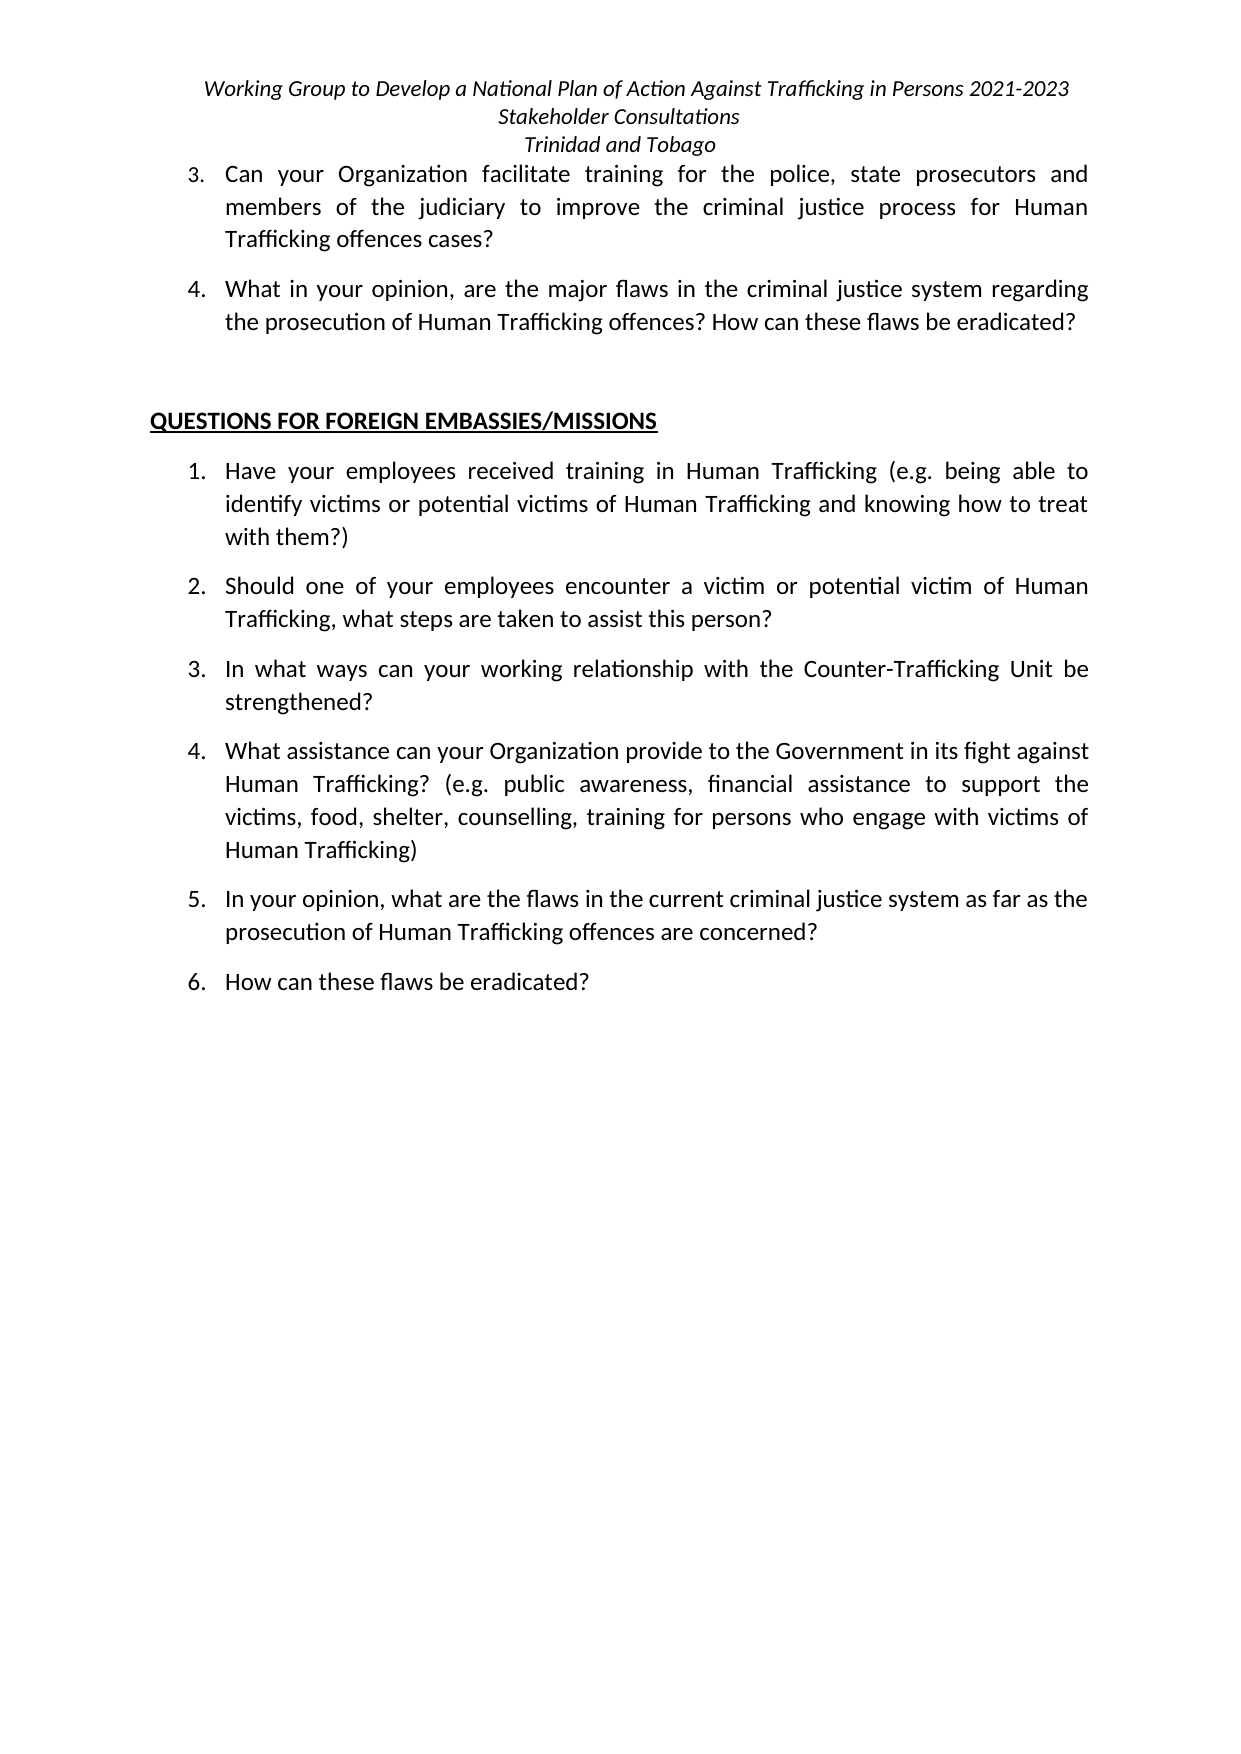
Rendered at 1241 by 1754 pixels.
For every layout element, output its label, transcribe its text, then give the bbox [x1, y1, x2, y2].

list Should one of your employees encounter a victim or potential victim of Human Trafficking, what steps are taken to assist this person? [187, 570, 1090, 634]
list How can these flaws be eradicated? [187, 966, 1090, 997]
list What in your opinion, are the major flaws in the criminal justice system regarding the prosecution of Human Trafficking offences? How can these flaws be eradicated? [187, 273, 1090, 337]
list In what ways can your working relationship with the Counter-Trafficking Unit be strengthened? [187, 653, 1090, 716]
list Can your Organization facilitate training for the police, state prosecutors and members of the judiciary to improve the criminal justice process for Human Trafficking offences cases? [187, 158, 1090, 254]
text QUESTIONS FOR FOREIGN EMBASSIES/MISSIONS [150, 405, 1090, 436]
list In your opinion, what are the flaws in the current criminal justice system as far as the prosecution of Human Trafficking offences are concerned? [187, 884, 1090, 947]
list What assistance can your Organization provide to the Government in its fight against Human Trafficking? (e.g. public awareness, financial assistance to support the victims, food, shelter, counselling, training for persons who engage with victims of Human Trafficking) [187, 735, 1090, 864]
list Have your employees received training in Human Trafficking (e.g. being able to identify victims or potential victims of Human Trafficking and knowing how to treat with them?) [187, 455, 1090, 551]
